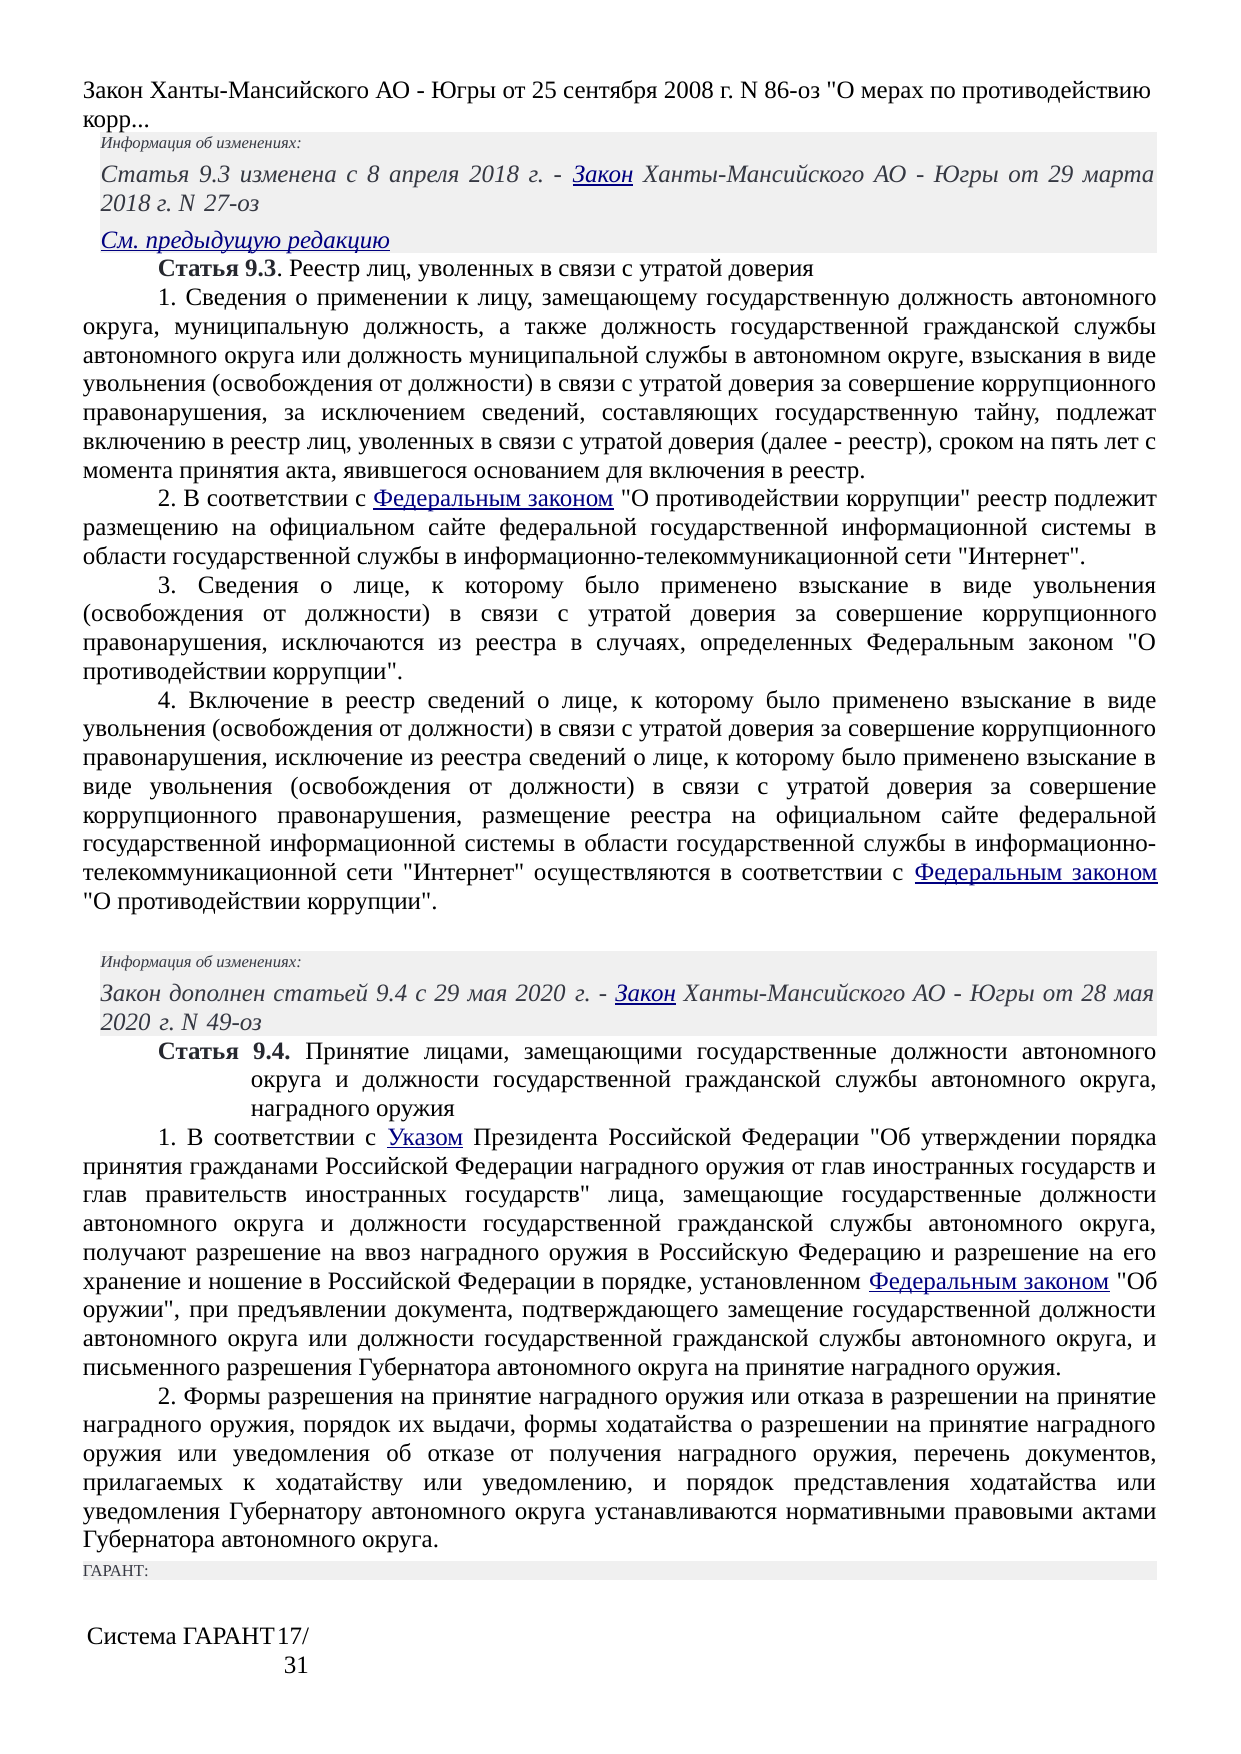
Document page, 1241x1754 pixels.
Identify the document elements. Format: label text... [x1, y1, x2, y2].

text 1. Сведения о применении к лицу, замещающему государственную должность автономного округа, муниципальную должность, а также должность государственной гражданской службы автономного округа или должность муниципальной службы в автономном округе, взыскания в виде увольнения (освобождения от должности) в связи с утратой доверия за совершение коррупционного правонарушения, за исключением сведений, составляющих государственную тайну, подлежат включению в реестр лиц, уволенных в связи с утратой доверия (далее - реестр), сроком на пять лет с момента принятия акта, явившегося основанием для включения в реестр. [83, 282, 1157, 483]
text ГАРАНТ: [148, 1561, 1157, 1580]
text Статья 9.3. Реестр лиц, уволенных в связи с утратой доверия [158, 253, 1157, 282]
text 3. Сведения о лице, к которому было применено взыскание в виде увольнения (освобождения от должности) в связи с утратой доверия за совершение коррупционного правонарушения, исключаются из реестра в случаях, определенных Федеральным законом "О противодействии коррупции". [83, 570, 1157, 685]
text Информация об изменениях: [303, 951, 1157, 971]
text 2. В соответствии с Федеральным законом "О противодействии коррупции" реестр подлежит размещению на официальном сайте федеральной государственной информационной системы в области государственной службы в информационно-телекоммуникационной сети "Интернет". [83, 483, 1157, 570]
text Закон дополнен статьей 9.4 с 29 мая 2020 г. - Закон Ханты-Мансийского АО - Югры от 28 мая 2020 г. N 49-оз [264, 1007, 1157, 1036]
text Информация об изменениях: [100, 132, 1157, 152]
text См. предыдущую редакцию [392, 225, 1157, 253]
text 1. В соответствии с Указом Президента Российской Федерации "Об утверждении порядка принятия гражданами Российской Федерации наградного оружия от глав иностранных государств и глав правительств иностранных государств" лица, замещающие государственные должности автономного округа и должности государственной гражданской службы автономного округа, получают разрешение на ввоз наградного оружия в Российскую Федерацию и разрешение на его хранение и ношение в Российской Федерации в порядке, установленном Федеральным законом "Об оружии", при предъявлении документа, подтверждающего замещение государственной должности автономного округа или должности государственной гражданской службы автономного округа, и письменного разрешения Губернатора автономного округа на принятие наградного оружия. [83, 1122, 1157, 1381]
text 2. Формы разрешения на принятие наградного оружия или отказа в разрешении на принятие наградного оружия, порядок их выдачи, формы ходатайства о разрешении на принятие наградного оружия или уведомления об отказе от получения наградного оружия, перечень документов, прилагаемых к ходатайству или уведомлению, и порядок представления ходатайства или уведомления Губернатору автономного округа устанавливаются нормативными правовыми актами Губернатора автономного округа. [83, 1381, 1157, 1553]
text Статья 9.4. Принятие лицами, замещающими государственные должности автономного округа и должности государственной гражданской службы автономного округа, наградного оружия [158, 1036, 1157, 1122]
text Статья 9.3 изменена с 8 апреля 2018 г. - Закон Ханты-Мансийского АО - Югры от 29 марта 2018 г. N 27-оз [262, 188, 1157, 217]
text 4. Включение в реестр сведений о лице, к которому было применено взыскание в виде увольнения (освобождения от должности) в связи с утратой доверия за совершение коррупционного правонарушения, исключение из реестра сведений о лице, к которому было применено взыскание в виде увольнения (освобождения от должности) в связи с утратой доверия за совершение коррупционного правонарушения, размещение реестра на официальном сайте федеральной государственной информационной системы в области государственной службы в информационно-телекоммуникационной сети "Интернет" осуществляются в соответствии с Федеральным законом "О противодействии коррупции". [83, 685, 1157, 915]
